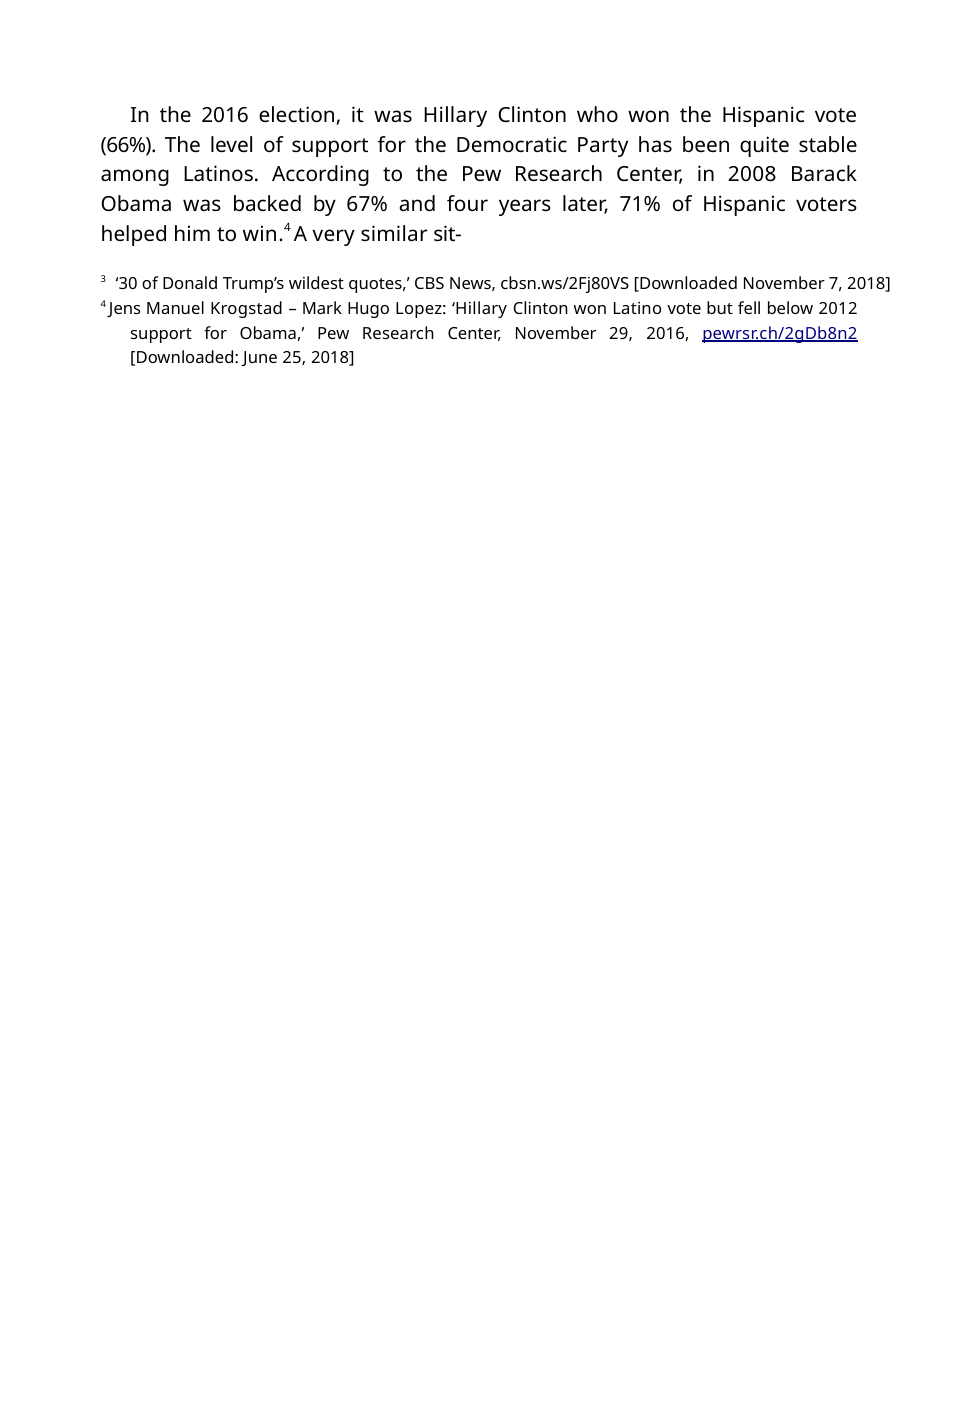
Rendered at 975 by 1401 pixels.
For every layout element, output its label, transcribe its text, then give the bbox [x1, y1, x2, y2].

text In the 2016 election, it was Hillary Clinton who won the Hispanic vote (66%). The level of support for the Democratic Party has been quite stable among Latinos. According to the Pew Research Center, in 2008 Barack Obama was backed by 67% and four years later, 71% of Hispanic voters helped him to win.4 A very similar sit- [100, 100, 858, 248]
text 3 ‘30 of Donald Trump’s wildest quotes,’ CBS News, cbsn.ws/2Fj80VS [Downloaded November 7, 2018] [100, 271, 975, 294]
text 4 Jens Manuel Krogstad – Mark Hugo Lopez: ‘Hillary Clinton won Latino vote but fell below 2012 support for Obama,’ Pew Research Center, November 29, 2016, pewrsr.ch/2gDb8n2 [Downloaded: June 25, 2018] [100, 296, 858, 369]
